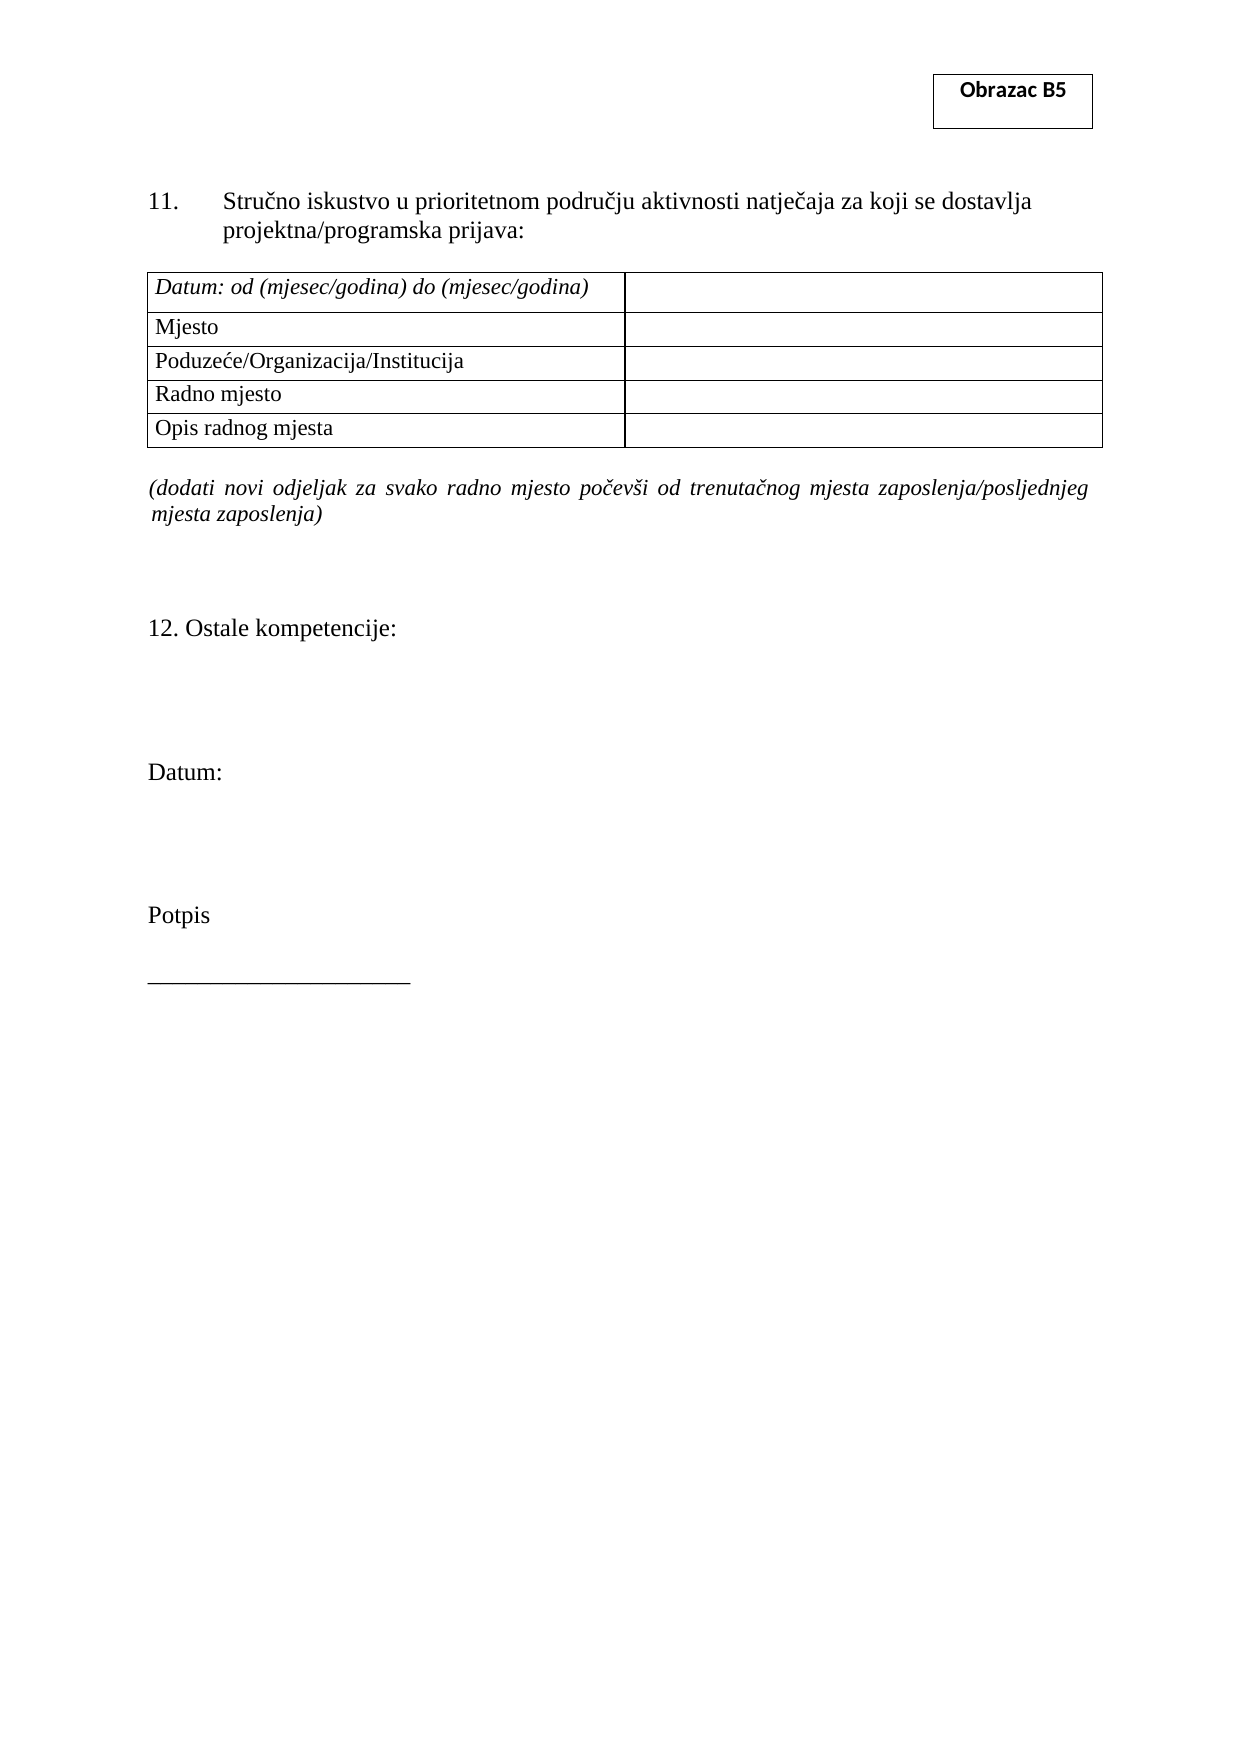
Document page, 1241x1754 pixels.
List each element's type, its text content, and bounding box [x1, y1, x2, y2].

table_cell Radno mjesto [148, 381, 624, 413]
text 11. Stručno iskustvo u prioritetnom području aktivnosti natječaja za koji se dostavlja projektna/programska prijava: [148, 186, 1093, 243]
table_cell [626, 381, 1102, 413]
table_cell Opis radnog mjesta [148, 414, 624, 447]
table_cell Poduzeće/Organizacija/Institucija [148, 347, 624, 379]
text Potpis [148, 901, 1093, 929]
table_header Datum: od (mjesec/godina) do (mjesec/godina) [148, 273, 624, 312]
table_cell [626, 414, 1102, 447]
table_cell Mjesto [148, 313, 624, 346]
table_cell [626, 347, 1102, 379]
text (dodati novi odjeljak za svako radno mjesto počevši od trenutačnog mjesta zaposlenja/posljednjeg mjesta zaposlenja) [149, 474, 1093, 527]
text 12. Ostale kompetencije: [148, 613, 1093, 642]
table_header [626, 273, 1102, 312]
text Datum: [148, 757, 1093, 786]
table_cell [626, 313, 1102, 346]
text _____________________ [148, 958, 1093, 987]
